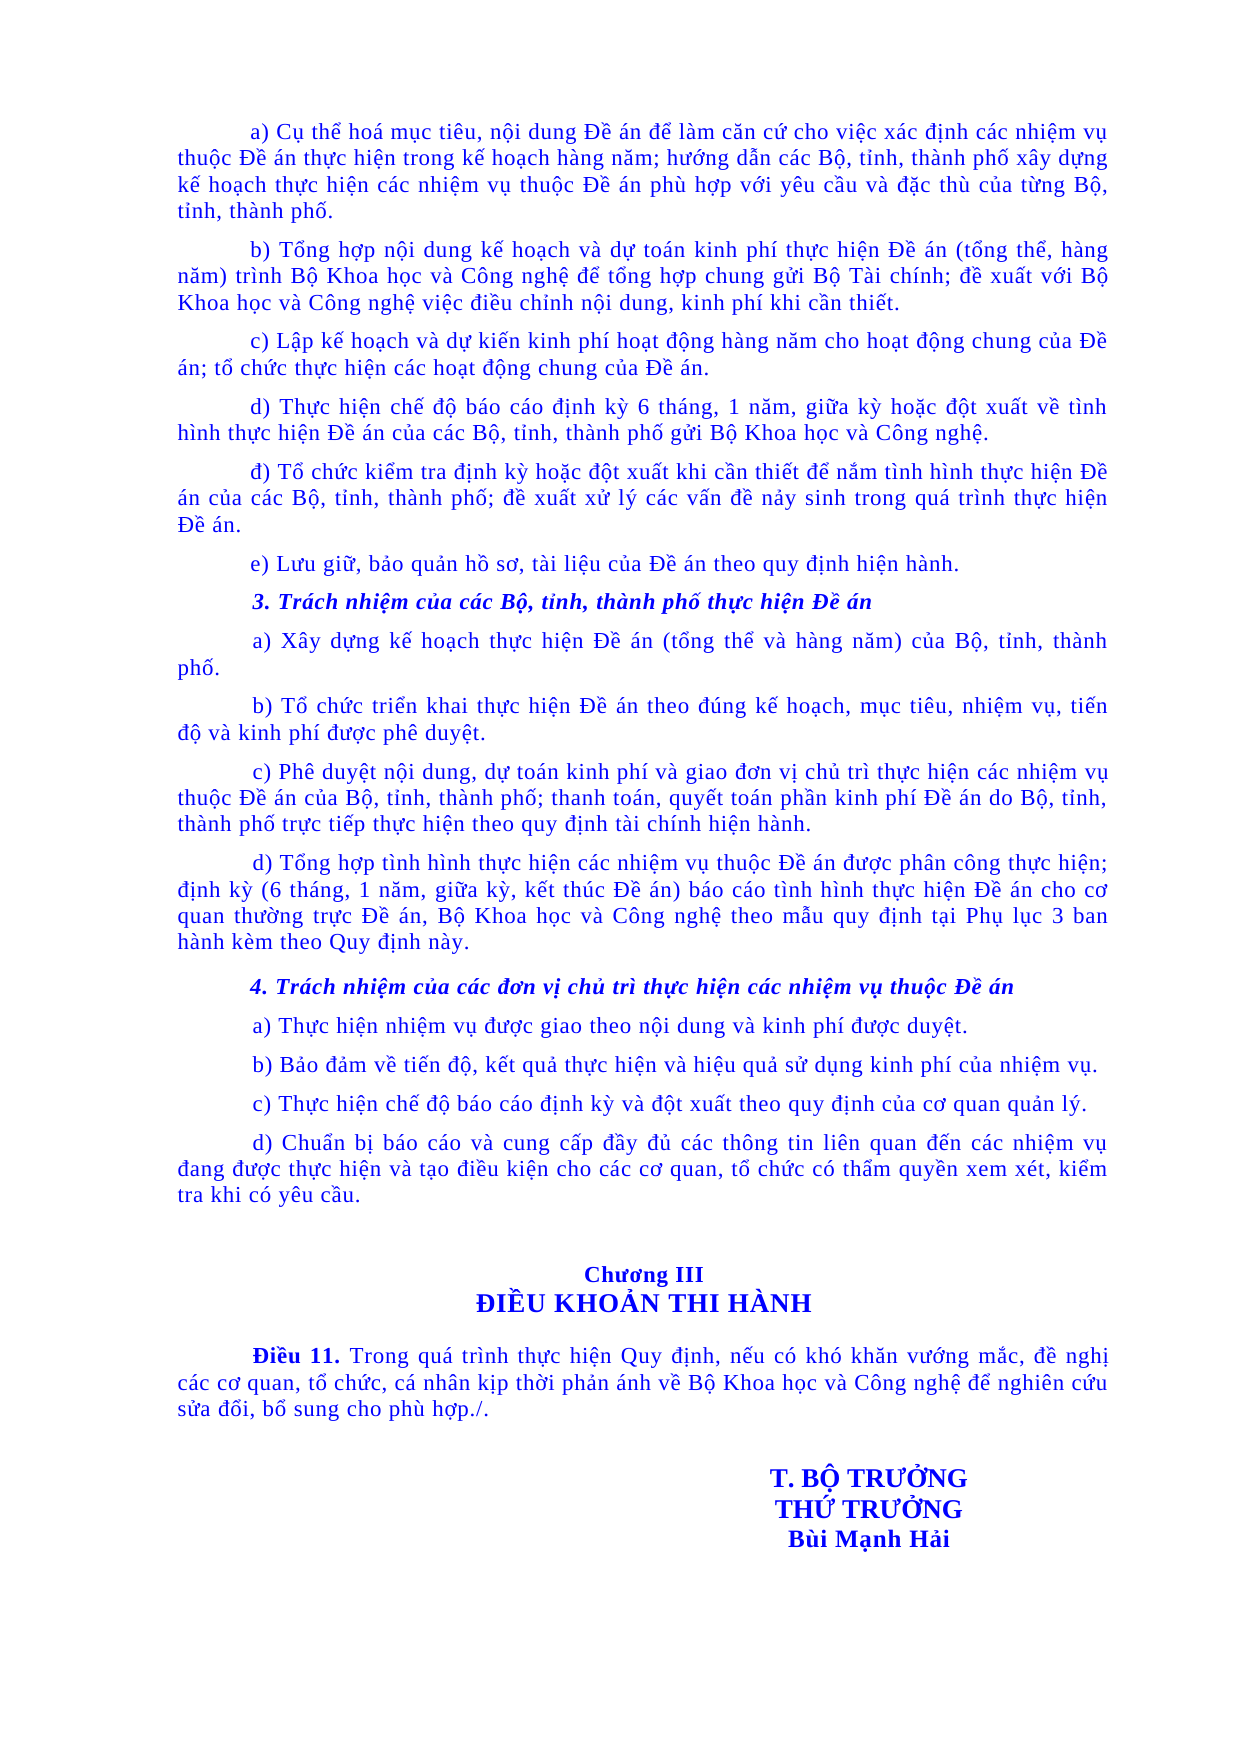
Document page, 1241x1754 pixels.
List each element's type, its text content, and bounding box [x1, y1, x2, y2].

text ĐIỀU KHOẢN THI HÀNH [177, 1287, 1110, 1318]
text d) Chuẩn bị báo cáo và cung cấp đầy đủ các thông tin liên quan đến các nhiệm vụ đang được thực hiện và tạo điều kiện cho các cơ quan, tổ chức có thẩm quyền xem xét, kiểm tra khi có yêu cầu. [177, 1129, 1110, 1208]
text d) Tổng hợp tình hình thực hiện các nhiệm vụ thuộc Đề án được phân công thực hiện; định kỳ (6 tháng, 1 năm, giữa kỳ, kết thúc Đề án) báo cáo tình hình thực hiện Đề án cho cơ quan thường trực Đề án, Bộ Khoa học và Công nghệ theo mẫu quy định tại Phụ lục 3 ban hành kèm theo Quy định này. [177, 849, 1110, 955]
text c) Phê duyệt nội dung, dự toán kinh phí và giao đơn vị chủ trì thực hiện các nhiệm vụ thuộc Đề án của Bộ, tỉnh, thành phố; thanh toán, quyết toán phần kinh phí Đề án do Bộ, tỉnh, thành phố trực tiếp thực hiện theo quy định tài chính hiện hành. [177, 758, 1110, 837]
text c) Lập kế hoạch và dự kiến kinh phí hoạt động hàng năm cho hoạt động chung của Đề án; tổ chức thực hiện các hoạt động chung của Đề án. [177, 328, 1110, 380]
text d) Thực hiện chế độ báo cáo định kỳ 6 tháng, 1 năm, giữa kỳ hoặc đột xuất về tình hình thực hiện Đề án của các Bộ, tỉnh, thành phố gửi Bộ Khoa học và Công nghệ. [177, 393, 1110, 446]
text b) Bảo đảm về tiến độ, kết quả thực hiện và hiệu quả sử dụng kinh phí của nhiệm vụ. [177, 1051, 1110, 1077]
text a) Thực hiện nhiệm vụ được giao theo nội dung và kinh phí được duyệt. [177, 1012, 1110, 1039]
text đ) Tổ chức kiểm tra định kỳ hoặc đột xuất khi cần thiết để nắm tình hình thực hiện Đề án của các Bộ, tỉnh, thành phố; đề xuất xử lý các vấn đề nảy sinh trong quá trình thực hiện Đề án. [177, 458, 1110, 537]
text b) Tổng hợp nội dung kế hoạch và dự toán kinh phí thực hiện Đề án (tổng thể, hàng năm) trình Bộ Khoa học và Công nghệ để tổng hợp chung gửi Bộ Tài chính; đề xuất với Bộ Khoa học và Công nghệ việc điều chỉnh nội dung, kinh phí khi cần thiết. [177, 236, 1110, 315]
text b) Tổ chức triển khai thực hiện Đề án theo đúng kế hoạch, mục tiêu, nhiệm vụ, tiến độ và kinh phí được phê duyệt. [177, 692, 1110, 745]
text e) Lưu giữ, bảo quản hồ sơ, tài liệu của Đề án theo quy định hiện hành. [250, 549, 1110, 576]
text 3. Trách nhiệm của các Bộ, tỉnh, thành phố thực hiện Đề án [177, 588, 1110, 615]
text 4. Trách nhiệm của các đơn vị chủ trì thực hiện các nhiệm vụ thuộc Đề án [177, 973, 1110, 1000]
subtitle Bùi Mạnh Hải [552, 1524, 1110, 1553]
subtitle T. BỘ TRƯỞNG [552, 1462, 1110, 1493]
text c) Thực hiện chế độ báo cáo định kỳ và đột xuất theo quy định của cơ quan quản lý. [177, 1090, 1110, 1116]
text Điều 11. Trong quá trình thực hiện Quy định, nếu có khó khăn vướng mắc, đề nghị các cơ quan, tổ chức, cá nhân kịp thời phản ánh về Bộ Khoa học và Công nghệ để nghiên cứu sửa đổi, bổ sung cho phù hợp./. [177, 1342, 1110, 1421]
text a) Xây dựng kế hoạch thực hiện Đề án (tổng thể và hàng năm) của Bộ, tỉnh, thành phố. [177, 627, 1110, 680]
subtitle THỨ TRƯỞNG [552, 1493, 1110, 1524]
text a) Cụ thể hoá mục tiêu, nội dung Đề án để làm căn cứ cho việc xác định các nhiệm vụ thuộc Đề án thực hiện trong kế hoạch hàng năm; hướng dẫn các Bộ, tỉnh, thành phố xây dựng kế hoạch thực hiện các nhiệm vụ thuộc Đề án phù hợp với yêu cầu và đặc thù của từng Bộ, tỉnh, thành phố. [177, 118, 1110, 223]
text Chương III [177, 1261, 1110, 1287]
